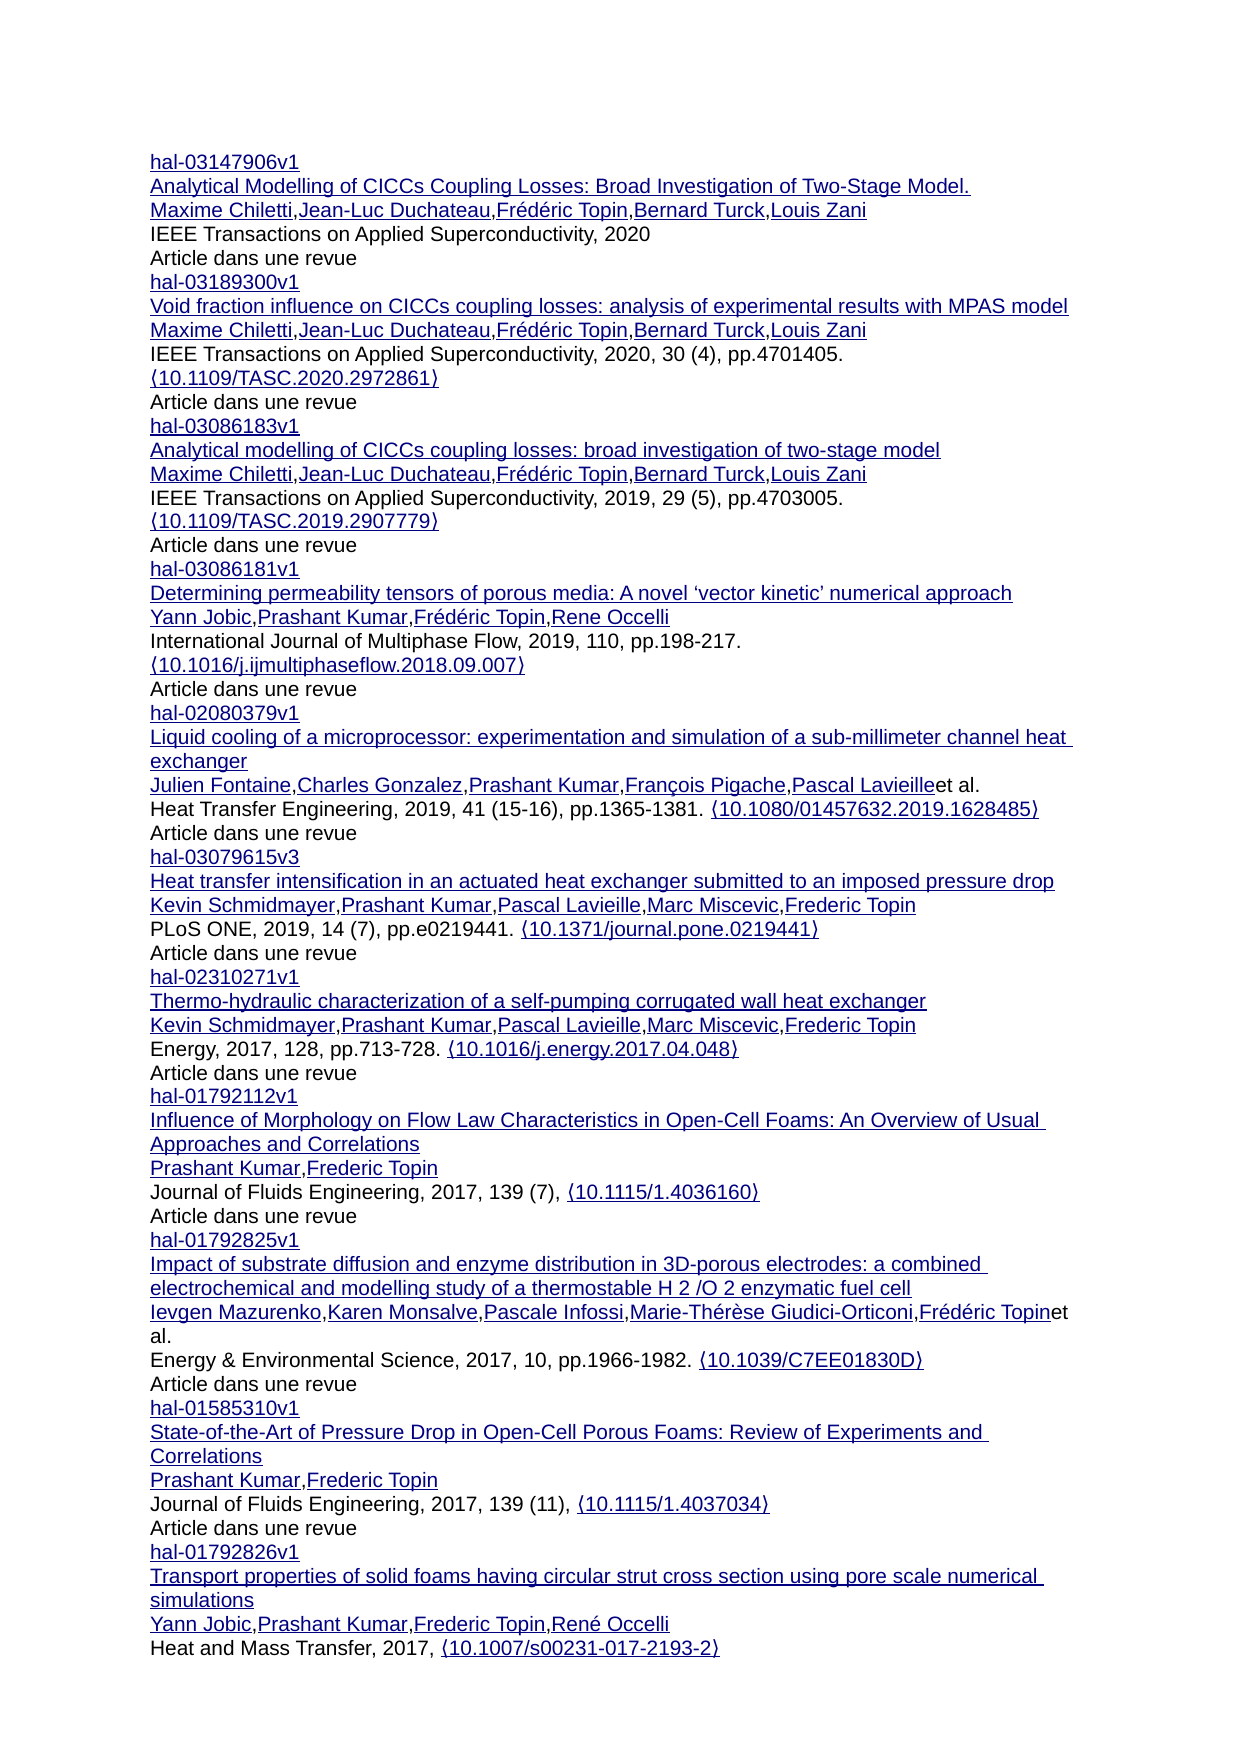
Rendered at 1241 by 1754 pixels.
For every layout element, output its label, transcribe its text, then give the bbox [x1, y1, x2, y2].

table_cell Thermo-hydraulic characterization of a self-pumping corrugated wall heat exchanger Kevin Schmidmayer,Prashant Kumar,Pascal Lavieille,Marc Miscevic,Frederic Topin Energy, 2017, 128, pp.713-728. ⟨10.1016/j.energy.2017.04.048⟩ Article dans une revue hal-01792112v1 [150, 989, 1090, 1108]
table_cell Heat transfer intensification in an actuated heat exchanger submitted to an imposed pressure drop Kevin Schmidmayer,Prashant Kumar,Pascal Lavieille,Marc Miscevic,Frederic Topin PLoS ONE, 2019, 14 (7), pp.e0219441. ⟨10.1371/journal.pone.0219441⟩ Article dans une revue hal-02310271v1 [150, 869, 1090, 988]
table_cell Analytical Modelling of CICCs Coupling Losses: Broad Investigation of Two-Stage Model. Maxime Chiletti,Jean-Luc Duchateau,Frédéric Topin,Bernard Turck,Louis Zani IEEE Transactions on Applied Superconductivity, 2020 Article dans une revue hal-03189300v1 [150, 174, 1090, 294]
table_cell Determining permeability tensors of porous media: A novel ‘vector kinetic’ numerical approach Yann Jobic,Prashant Kumar,Frédéric Topin,Rene Occelli International Journal of Multiphase Flow, 2019, 110, pp.198-217. ⟨10.1016/j.ijmultiphaseflow.2018.09.007⟩ Article dans une revue hal-02080379v1 [150, 581, 1090, 725]
table_cell Influence of Morphology on Flow Law Characteristics in Open-Cell Foams: An Overview of Usual Approaches and Correlations Prashant Kumar,Frederic Topin Journal of Fluids Engineering, 2017, 139 (7), ⟨10.1115/1.4036160⟩ Article dans une revue hal-01792825v1 [150, 1108, 1090, 1252]
table_cell State-of-the-Art of Pressure Drop in Open-Cell Porous Foams: Review of Experiments and Correlations Prashant Kumar,Frederic Topin Journal of Fluids Engineering, 2017, 139 (11), ⟨10.1115/1.4037034⟩ Article dans une revue hal-01792826v1 [150, 1420, 1090, 1563]
table_cell Impact of substrate diffusion and enzyme distribution in 3D-porous electrodes: a combined electrochemical and modelling study of a thermostable H 2 /O 2 enzymatic fuel cell Ievgen Mazurenko,Karen Monsalve,Pascale Infossi,Marie-Thérèse Giudici-Orticoni,Frédéric Topinet al. Energy & Environmental Science, 2017, 10, pp.1966-1982. ⟨10.1039/C7EE01830D⟩ Article dans une revue hal-01585310v1 [150, 1252, 1090, 1420]
table_cell Liquid cooling of a microprocessor: experimentation and simulation of a sub-millimeter channel heat exchanger Julien Fontaine,Charles Gonzalez,Prashant Kumar,François Pigache,Pascal Lavieilleet al. Heat Transfer Engineering, 2019, 41 (15-16), pp.1365-1381. ⟨10.1080/01457632.2019.1628485⟩ Article dans une revue hal-03079615v3 [150, 725, 1090, 869]
table_cell Transport properties of solid foams having circular strut cross section using pore scale numerical simulations Yann Jobic,Prashant Kumar,Frederic Topin,René Occelli Heat and Mass Transfer, 2017, ⟨10.1007/s00231-017-2193-2⟩ [150, 1564, 1090, 1659]
table_cell Void fraction influence on CICCs coupling losses: analysis of experimental results with MPAS model Maxime Chiletti,Jean-Luc Duchateau,Frédéric Topin,Bernard Turck,Louis Zani IEEE Transactions on Applied Superconductivity, 2020, 30 (4), pp.4701405. ⟨10.1109/TASC.2020.2972861⟩ Article dans une revue hal-03086183v1 [150, 294, 1090, 437]
table_cell hal-03147906v1 [150, 150, 1090, 174]
table_cell Analytical modelling of CICCs coupling losses: broad investigation of two-stage model Maxime Chiletti,Jean-Luc Duchateau,Frédéric Topin,Bernard Turck,Louis Zani IEEE Transactions on Applied Superconductivity, 2019, 29 (5), pp.4703005. ⟨10.1109/TASC.2019.2907779⟩ Article dans une revue hal-03086181v1 [150, 438, 1090, 581]
